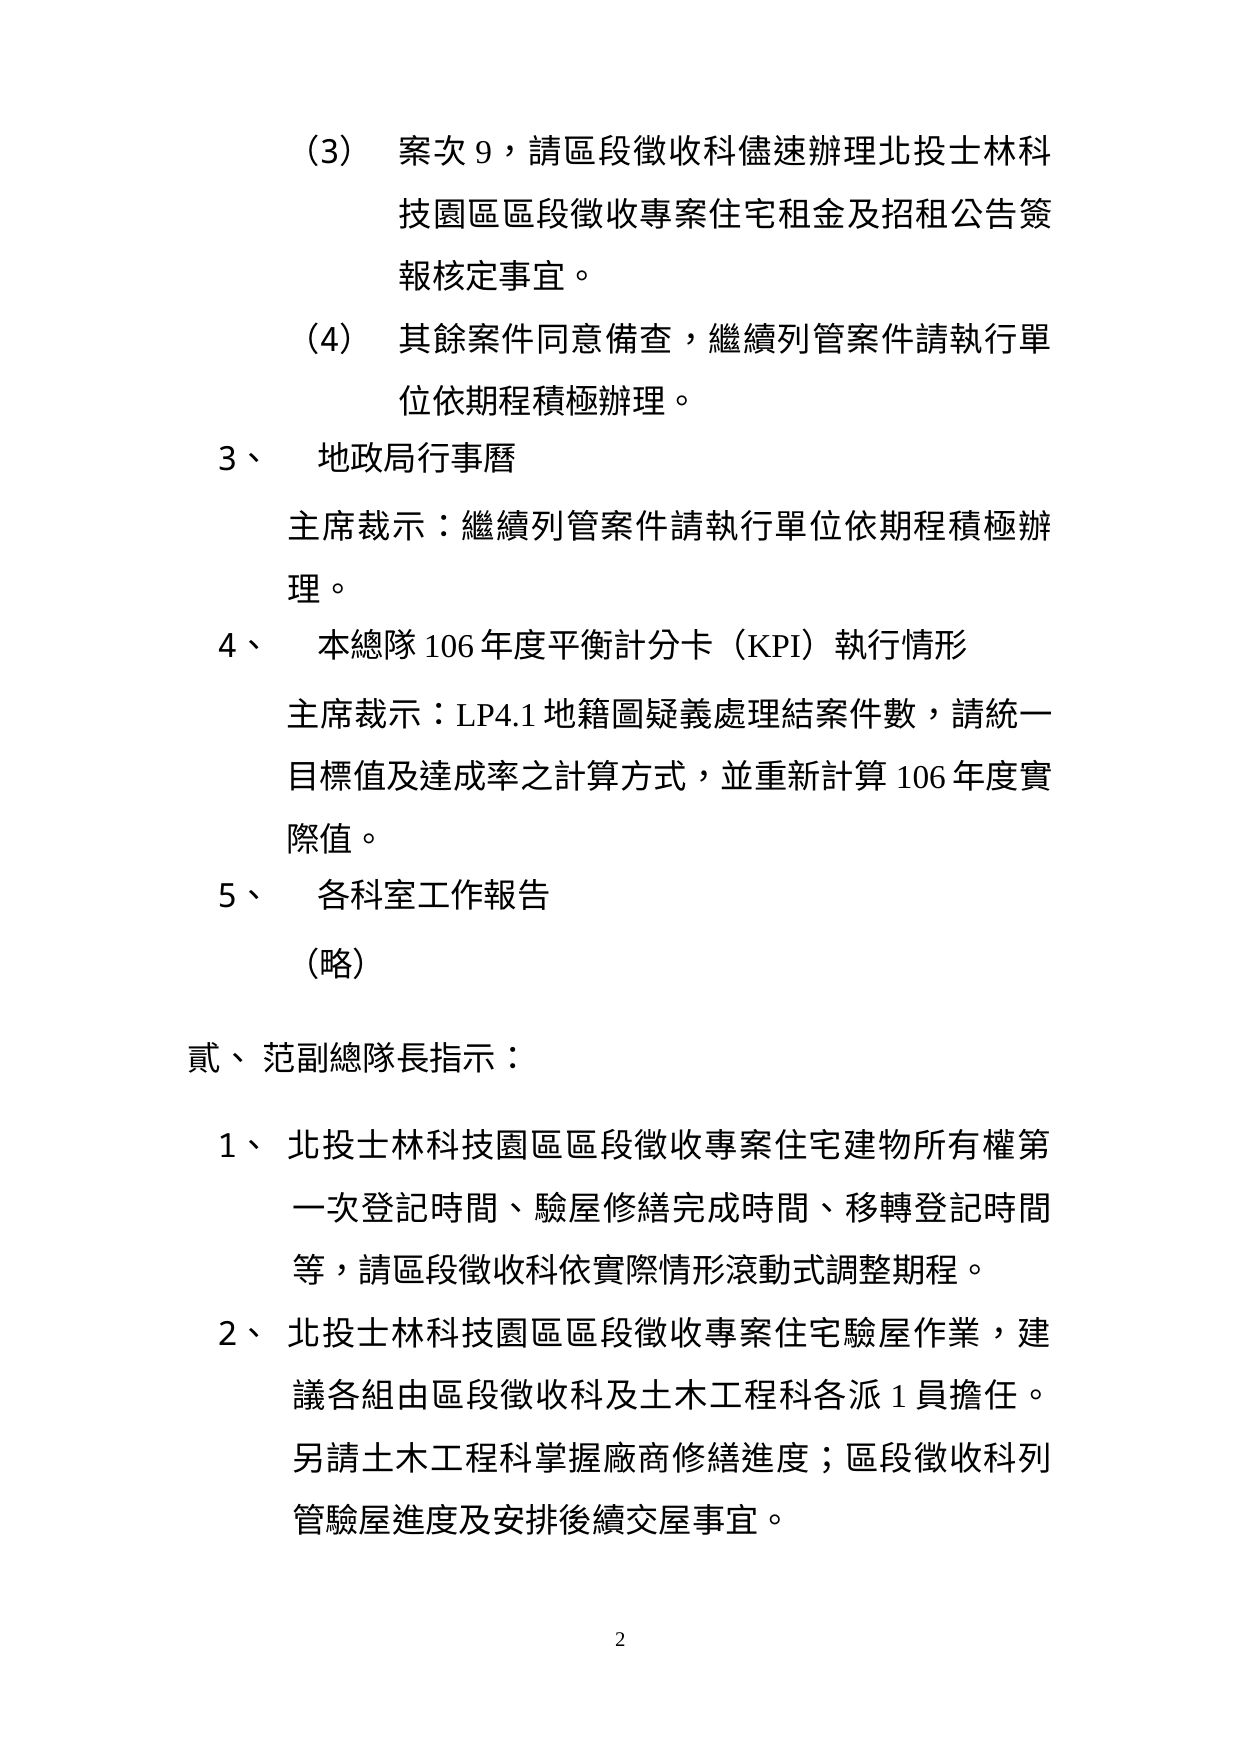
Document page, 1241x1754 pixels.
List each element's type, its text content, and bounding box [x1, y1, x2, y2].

list 各科室工作報告 [217, 858, 1053, 920]
list 北投士林科技園區區段徵收專案住宅驗屋作業，建議各組由區段徵收科及土木工程科各派1員擔任。另請土木工程科掌握廠商修繕進度；區段徵收科列管驗屋進度及安排後續交屋事宜。 [217, 1289, 1053, 1539]
list 其餘案件同意備查，繼續列管案件請執行單位依期程積極辦理。 [286, 295, 1053, 420]
list 范副總隊長指示： [187, 1020, 1053, 1083]
list 本總隊106年度平衡計分卡（KPI）執行情形 [217, 608, 1053, 670]
list 北投士林科技園區區段徵收專案住宅建物所有權第一次登記時間、驗屋修繕完成時間、移轉登記時間等，請區段徵收科依實際情形滾動式調整期程。 [217, 1101, 1053, 1289]
text （略） [286, 920, 1053, 983]
list 地政局行事曆 [217, 420, 1053, 483]
text 主席裁示：LP4.1地籍圖疑義處理結案件數，請統一目標值及達成率之計算方式，並重新計算106年度實際值。 [286, 670, 1053, 858]
text 主席裁示：繼續列管案件請執行單位依期程積極辦理。 [287, 483, 1053, 608]
list 案次9，請區段徵收科儘速辦理北投士林科技園區區段徵收專案住宅租金及招租公告簽報核定事宜。 [286, 108, 1053, 295]
